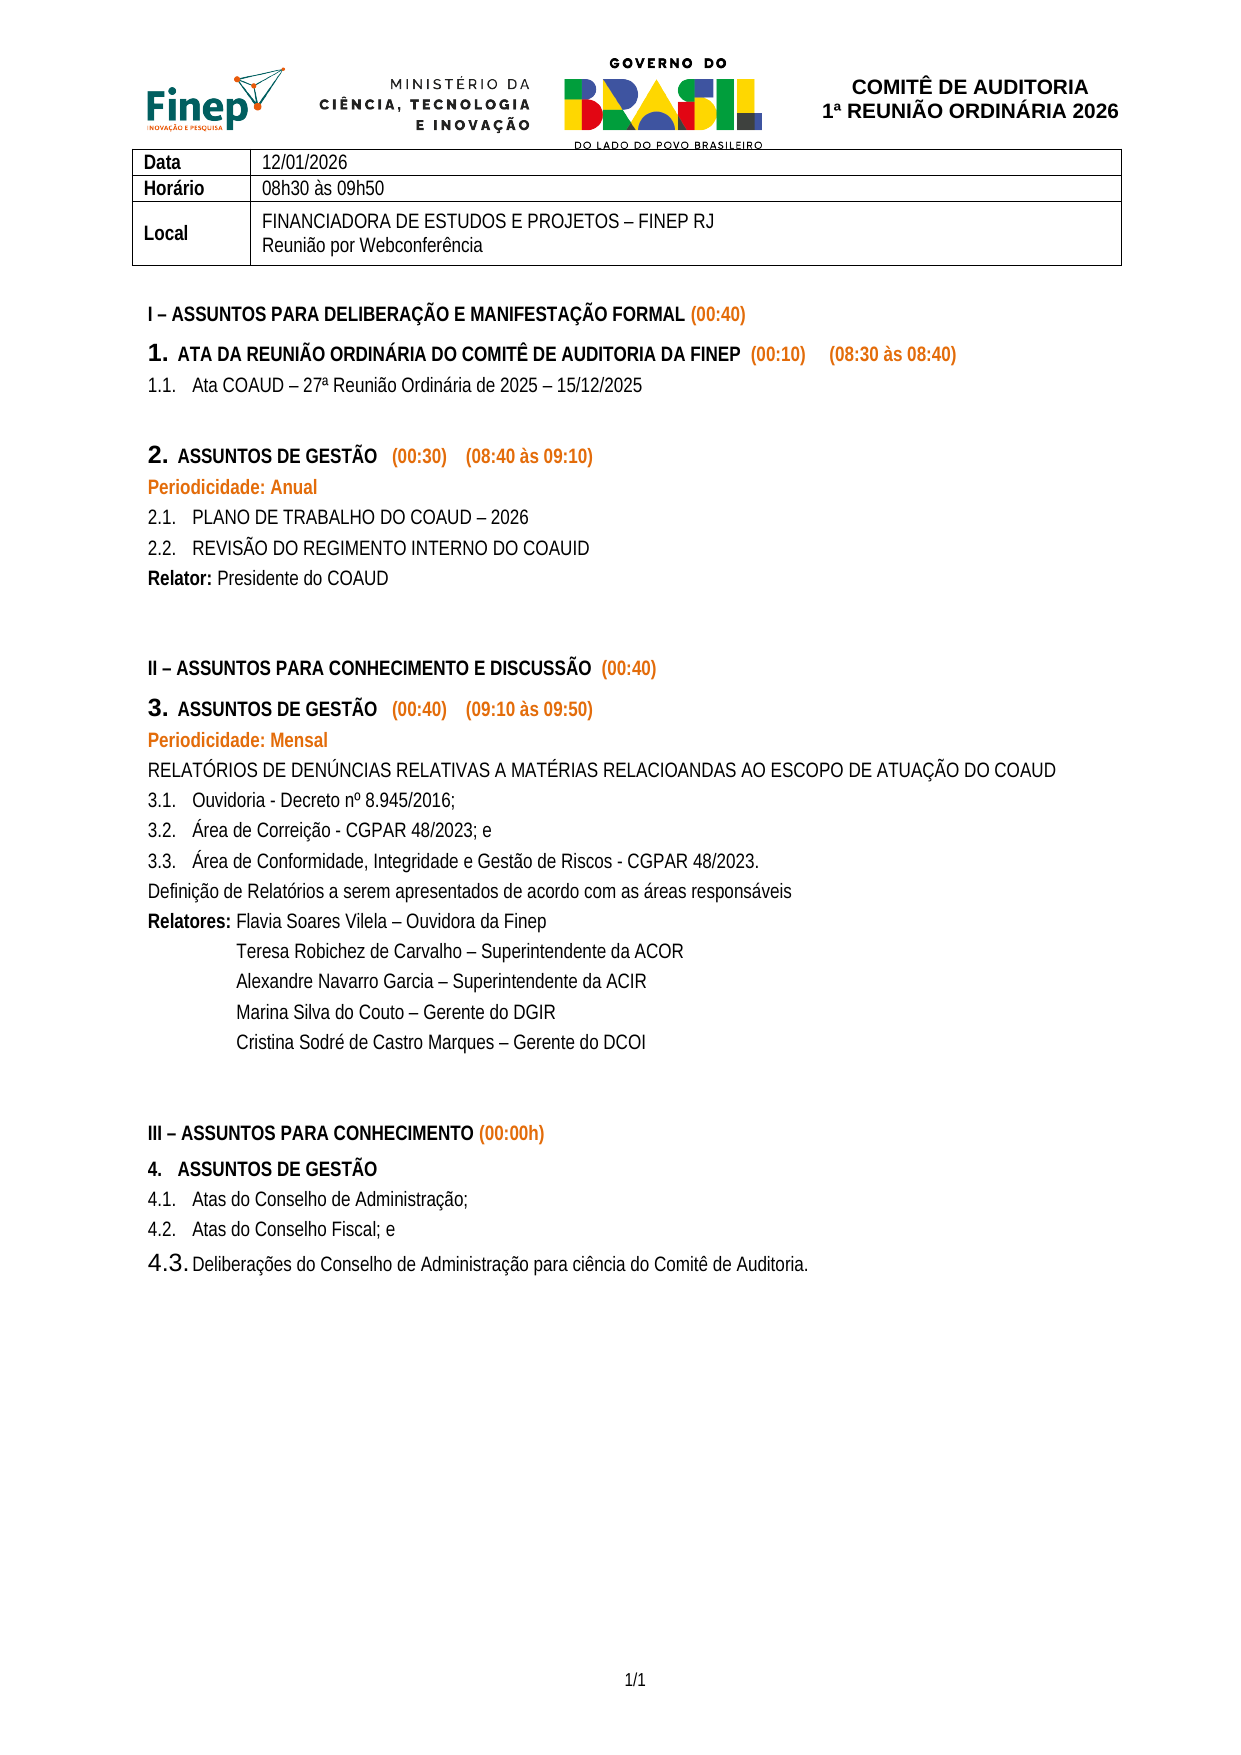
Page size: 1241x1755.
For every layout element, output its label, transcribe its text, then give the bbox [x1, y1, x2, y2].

table_cell 08h30 às 09h50 [251, 176, 1121, 201]
text Teresa Robichez de Carvalho – Superintendente da ACOR [148, 939, 1122, 963]
list Ata COAUD – 27ª Reunião Ordinária de 2025 – 15/12/2025 [148, 373, 1122, 397]
text Alexandre Navarro Garcia – Superintendente da ACIR [148, 969, 1122, 993]
table_cell FINANCIADORA DE ESTUDOS E PROJETOS – FINEP RJ Reunião por Webconferência [251, 202, 1121, 264]
list ATA DA REUNIÃO ORDINÁRIA DO COMITÊ DE AUDITORIA DA FINEP (00:10) (08:30 às 08:40) [148, 338, 1122, 367]
table_cell Local [133, 202, 250, 264]
list Área de Conformidade, Integridade e Gestão de Riscos - CGPAR 48/2023. [148, 849, 1122, 873]
list Área de Correição - CGPAR 48/2023; e [148, 818, 1122, 842]
list PLANO DE TRABALHO DO COAUD – 2026 [148, 505, 1122, 529]
text I – ASSUNTOS PARA DELIBERAÇÃO E MANIFESTAÇÃO FORMAL (00:40) [148, 302, 1122, 326]
text Relatores: Flavia Soares Vilela – Ouvidora da Finep [148, 909, 1122, 933]
table_header Data [133, 150, 250, 175]
list Periodicidade: Mensal [148, 728, 1122, 752]
table_cell Horário [133, 176, 250, 201]
text RELATÓRIOS DE DENÚNCIAS RELATIVAS A MATÉRIAS RELACIOANDAS AO ESCOPO DE ATUAÇÃO DO COAUD [148, 758, 1122, 782]
list REVISÃO DO REGIMENTO INTERNO DO COAUID [148, 536, 1122, 559]
text Marina Silva do Couto – Gerente do DGIR [148, 1000, 1122, 1024]
list ASSUNTOS DE GESTÃO (00:30) (08:40 às 09:10) [148, 440, 1122, 469]
list Periodicidade: Anual [148, 475, 1122, 499]
text Definição de Relatórios a serem apresentados de acordo com as áreas responsáveis [148, 879, 1122, 903]
text Cristina Sodré de Castro Marques – Gerente do DCOI [148, 1030, 1122, 1054]
list ASSUNTOS DE GESTÃO (00:40) (09:10 às 09:50) [148, 693, 1122, 722]
list Atas do Conselho de Administração; [148, 1187, 1122, 1211]
list Deliberações do Conselho de Administração para ciência do Comitê de Auditoria. [148, 1248, 1122, 1276]
text II – ASSUNTOS PARA CONHECIMENTO E DISCUSSÃO (00:40) [148, 656, 1122, 680]
text Relator: Presidente do COAUD [148, 566, 1122, 590]
text III – ASSUNTOS PARA CONHECIMENTO (00:00h) [148, 1121, 1122, 1144]
list Ouvidoria - Decreto nº 8.945/2016; [148, 788, 1122, 812]
list Atas do Conselho Fiscal; e [148, 1217, 1122, 1241]
list ASSUNTOS DE GESTÃO [148, 1157, 1122, 1181]
table_header 12/01/2026 [251, 150, 1121, 175]
